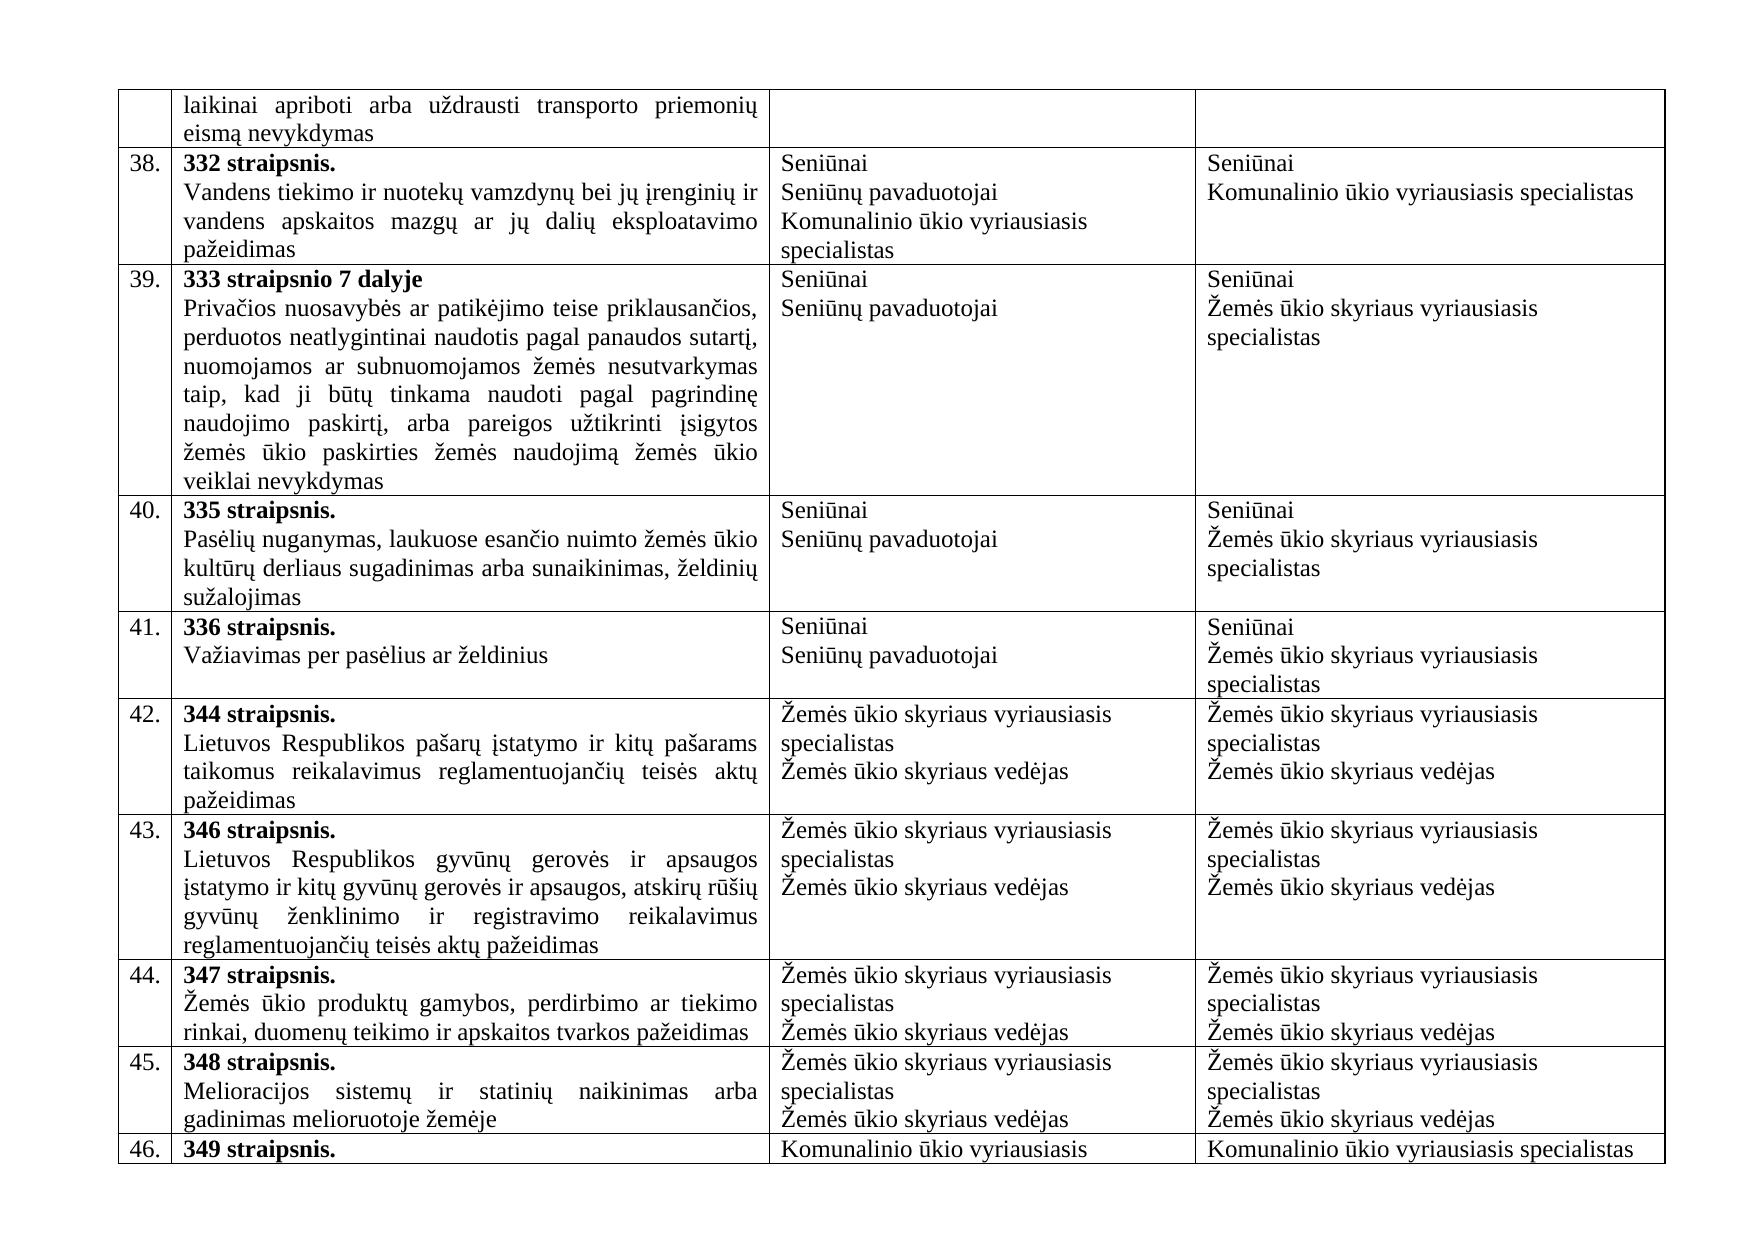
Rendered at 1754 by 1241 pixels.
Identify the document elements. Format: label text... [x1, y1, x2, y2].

table_cell 336 straipsnis. Važiavimas per pasėlius ar želdinius [172, 612, 769, 698]
table_cell 46. [119, 1134, 171, 1163]
table_cell 40. [119, 496, 171, 611]
table_cell Žemės ūkio skyriaus vyriausiasis specialistas Žemės ūkio skyriaus vedėjas [770, 699, 1195, 814]
table_cell 344 straipsnis. Lietuvos Respublikos pašarų įstatymo ir kitų pašarams taikomus reikalavimus reglamentuojančių teisės aktų pažeidimas [172, 699, 769, 814]
table_cell 346 straipsnis. Lietuvos Respublikos gyvūnų gerovės ir apsaugos įstatymo ir kitų gyvūnų gerovės ir apsaugos, atskirų rūšių gyvūnų ženklinimo ir registravimo reikalavimus reglamentuojančių teisės aktų pažeidimas [172, 815, 769, 959]
table_cell Žemės ūkio skyriaus vyriausiasis specialistas Žemės ūkio skyriaus vedėjas [770, 960, 1195, 1046]
table_cell 347 straipsnis. Žemės ūkio produktų gamybos, perdirbimo ar tiekimo rinkai, duomenų teikimo ir apskaitos tvarkos pažeidimas [172, 960, 769, 1046]
table_cell Komunalinio ūkio vyriausiasis specialistas [1196, 1134, 1664, 1163]
table_cell Seniūnai Komunalinio ūkio vyriausiasis specialistas [1196, 148, 1664, 263]
table_cell Seniūnai Seniūnų pavaduotojai [770, 612, 1195, 698]
table_cell Žemės ūkio skyriaus vyriausiasis specialistas Žemės ūkio skyriaus vedėjas [1196, 815, 1664, 959]
table_cell 42. [119, 699, 171, 814]
table_cell 44. [119, 960, 171, 1046]
table_cell 45. [119, 1047, 171, 1133]
table_cell 38. [119, 148, 171, 263]
table_cell Seniūnai Seniūnų pavaduotojai Komunalinio ūkio vyriausiasis specialistas [770, 148, 1195, 263]
table_cell [1196, 90, 1664, 147]
table_cell Žemės ūkio skyriaus vyriausiasis specialistas Žemės ūkio skyriaus vedėjas [770, 1047, 1195, 1133]
table_cell laikinai apriboti arba uždrausti transporto priemonių eismą nevykdymas [172, 90, 769, 147]
table_cell Žemės ūkio skyriaus vyriausiasis specialistas Žemės ūkio skyriaus vedėjas [1196, 1047, 1664, 1133]
table_cell Komunalinio ūkio vyriausiasis [770, 1134, 1195, 1163]
table_cell 349 straipsnis. [172, 1134, 769, 1163]
table_cell Seniūnai Žemės ūkio skyriaus vyriausiasis specialistas [1196, 265, 1664, 494]
table_cell 41. [119, 612, 171, 698]
table_cell 39. [119, 265, 171, 494]
table_cell Žemės ūkio skyriaus vyriausiasis specialistas Žemės ūkio skyriaus vedėjas [1196, 960, 1664, 1046]
table_cell Žemės ūkio skyriaus vyriausiasis specialistas Žemės ūkio skyriaus vedėjas [770, 815, 1195, 959]
table_cell [119, 90, 171, 147]
table_cell [770, 90, 1195, 147]
table_cell 333 straipsnio 7 dalyje Privačios nuosavybės ar patikėjimo teise priklausančios, perduotos neatlygintinai naudotis pagal panaudos sutartį, nuomojamos ar subnuomojamos žemės nesutvarkymas taip, kad ji būtų tinkama naudoti pagal pagrindinę naudojimo paskirtį, arba pareigos užtikrinti įsigytos žemės ūkio paskirties žemės naudojimą žemės ūkio veiklai nevykdymas [172, 265, 769, 494]
table_cell 335 straipsnis. Pasėlių nuganymas, laukuose esančio nuimto žemės ūkio kultūrų derliaus sugadinimas arba sunaikinimas, želdinių sužalojimas [172, 496, 769, 611]
table_cell Žemės ūkio skyriaus vyriausiasis specialistas Žemės ūkio skyriaus vedėjas [1196, 699, 1664, 814]
table_cell Seniūnai Seniūnų pavaduotojai [770, 265, 1195, 494]
table_cell Seniūnai Seniūnų pavaduotojai [770, 496, 1195, 611]
table_cell 348 straipsnis. Melioracijos sistemų ir statinių naikinimas arba gadinimas melioruotoje žemėje [172, 1047, 769, 1133]
table_cell 332 straipsnis. Vandens tiekimo ir nuotekų vamzdynų bei jų įrenginių ir vandens apskaitos mazgų ar jų dalių eksploatavimo pažeidimas [172, 148, 769, 263]
table_cell 43. [119, 815, 171, 959]
table_cell Seniūnai Žemės ūkio skyriaus vyriausiasis specialistas [1196, 496, 1664, 611]
table_cell Seniūnai Žemės ūkio skyriaus vyriausiasis specialistas [1196, 612, 1664, 698]
